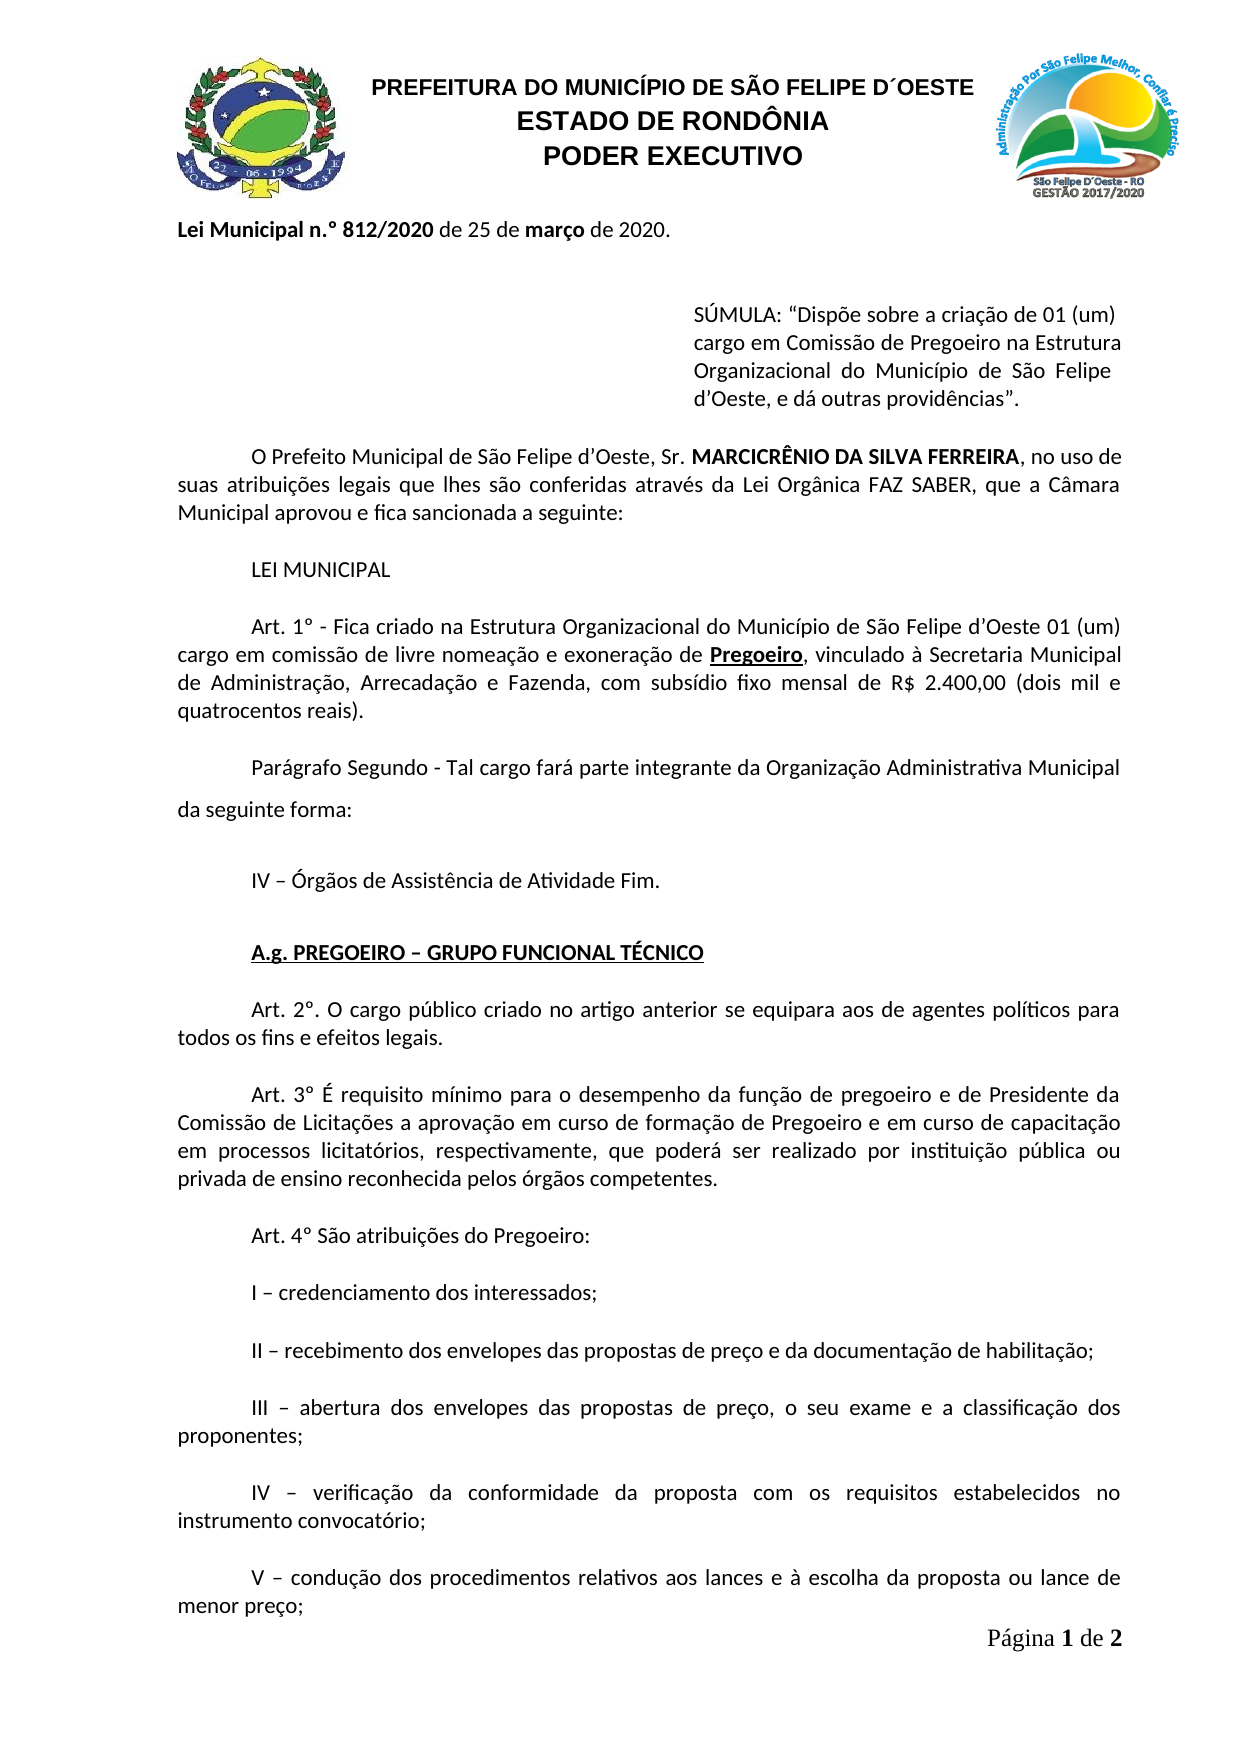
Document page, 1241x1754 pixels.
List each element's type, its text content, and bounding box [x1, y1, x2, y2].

text Art. 1º - Fica criado na Estrutura Organizacional do Município de São Felipe d’Oeste 01 (um) cargo em comissão de livre nomeação e exoneração de Pregoeiro, vinculado à Secretaria Municipal de Administração, Arrecadação e Fazenda, com subsídio fixo mensal de R$ 2.400,00 (dois mil e quatrocentos reais). [177, 612, 1122, 724]
text III – abertura dos envelopes das propostas de preço, o seu exame e a classificação dos proponentes; [177, 1393, 1122, 1449]
text II – recebimento dos envelopes das propostas de preço e da documentação de habilitação; [177, 1336, 1122, 1364]
picture [176, 56, 350, 199]
text Lei Municipal n.º 812/2020 de 25 de março de 2020. [177, 215, 1122, 243]
text A.g. PREGOEIRO – GRUPO FUNCIONAL TÉCNICO [177, 938, 1122, 966]
text Art. 4º São atribuições do Pregoeiro: [177, 1221, 1122, 1249]
text Art. 2º. O cargo público criado no artigo anterior se equipara aos de agentes políticos para todos os fins e efeitos legais. [177, 995, 1122, 1051]
text LEI MUNICIPAL [177, 555, 1122, 583]
text Parágrafo Segundo - Tal cargo fará parte integrante da Organização Administrativa Municipal da seguinte forma: [177, 753, 1122, 823]
text IV – Órgãos de Assistência de Atividade Fim. [177, 867, 1122, 894]
text Art. 3º É requisito mínimo para o desempenho da função de pregoeiro e de Presidente da Comissão de Licitações a aprovação em curso de formação de Pregoeiro e em curso de capacitação em processos licitatórios, respectivamente, que poderá ser realizado por instituição pública ou privada de ensino reconhecida pelos órgãos competentes. [177, 1080, 1122, 1192]
text V – condução dos procedimentos relativos aos lances e à escolha da proposta ou lance de menor preço; [177, 1563, 1122, 1619]
text I – credenciamento dos interessados; [177, 1278, 1122, 1307]
text IV – verificação da conformidade da proposta com os requisitos estabelecidos no instrumento convocatório; [177, 1478, 1122, 1534]
text O Prefeito Municipal de São Felipe d’Oeste, Sr. MARCICRÊNIO DA SILVA FERREIRA, no uso de suas atribuições legais que lhes são conferidas através da Lei Orgânica FAZ SABER, que a Câmara Municipal aprovou e fica sancionada a seguinte: [177, 442, 1122, 526]
picture [996, 53, 1179, 199]
text SÚMULA: “Dispõe sobre a criação de 01 (um) cargo em Comissão de Pregoeiro na Estrutura Organizacional do Município de São Felipe d’Oeste, e dá outras providências”. [620, 301, 1122, 413]
